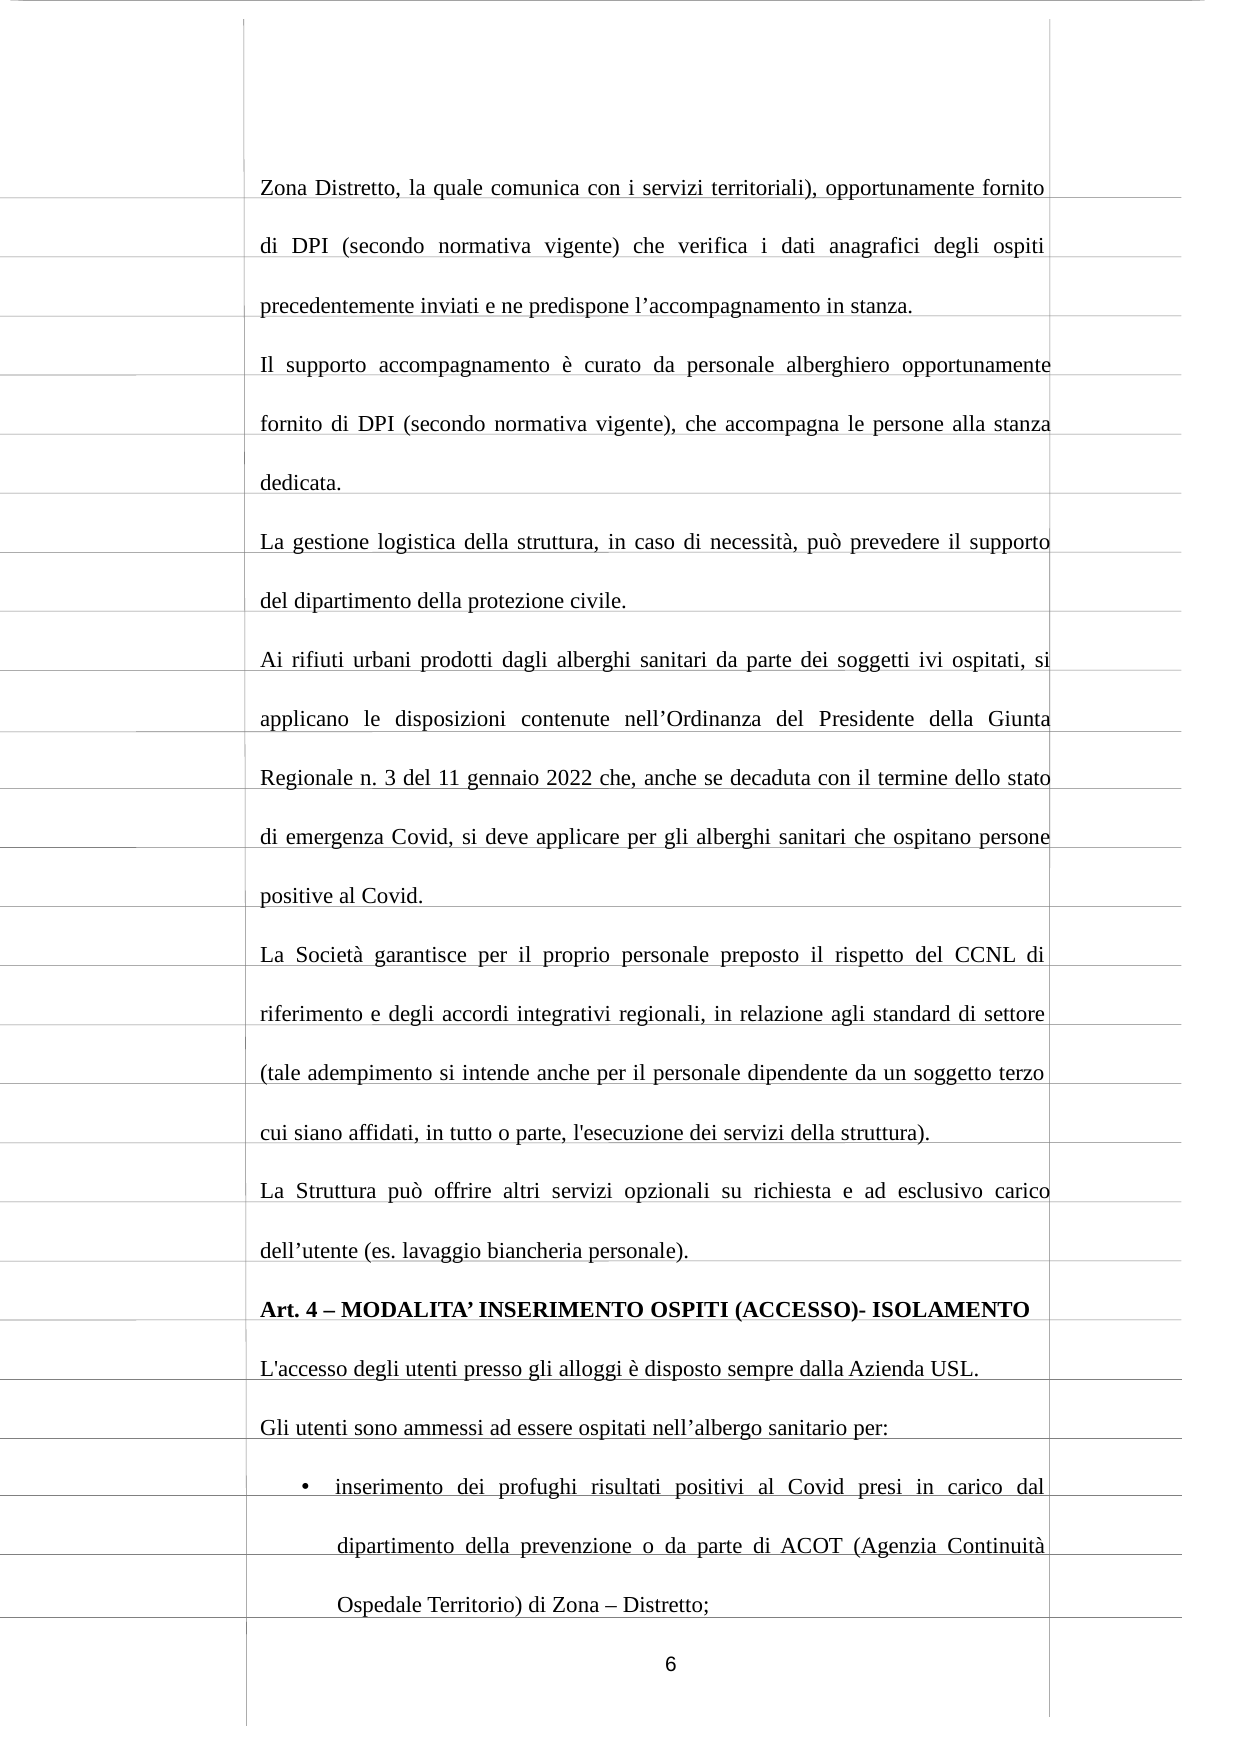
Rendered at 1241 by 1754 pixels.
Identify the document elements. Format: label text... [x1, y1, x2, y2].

text L'accesso degli utenti presso gli alloggi è disposto sempre dalla Azienda USL. [260, 1329, 1049, 1379]
text [260, 1439, 1049, 1447]
text Art. 4 – MODALITA’ INSERIMENTO OSPITI (ACCESSO)- ISOLAMENTO [260, 1270, 1049, 1319]
list (tale adempimento si intende anche per il personale dipendente da un soggetto terzo [248, 1025, 1046, 1083]
text dell’utente (es. lavaggio biancheria personale). [248, 1203, 1049, 1260]
text [260, 1380, 1049, 1388]
text fornito di DPI (secondo normativa vigente), che accompagna le persone alla stanza [260, 376, 1049, 433]
text Ai rifiuti urbani prodotti dagli alberghi sanitari da parte dei soggetti ivi ospitati, si [260, 620, 1049, 670]
list Ospedale Territorio) di Zona – Distretto; [301, 1555, 1046, 1617]
text positive al Covid. [260, 848, 1049, 906]
list dipartimento della prevenzione o da parte di ACOT (Agenzia Continuità [301, 1496, 1046, 1554]
text Zona Distretto, la quale comunica con i servizi territoriali), opportunamente fornito [260, 148, 1046, 197]
text applicano le disposizioni contenute nell’Ordinanza del Presidente della Giunta [260, 671, 1049, 731]
text La gestione logistica della struttura, in caso di necessità, può prevedere il supporto [260, 502, 1049, 552]
list inserimento dei profughi risultati positivi al Covid presi in carico dal [301, 1447, 1046, 1495]
list La Società garantisce per il proprio personale preposto il rispetto del CCNL di [248, 916, 1046, 965]
text precedentemente inviati e ne predispone l’accompagnamento in stanza. [260, 258, 1046, 315]
text di DPI (secondo normativa vigente) che verifica i dati anagrafici degli ospiti [260, 198, 1046, 256]
text Gli utenti sono ammessi ad essere ospitati nell’albergo sanitario per: [260, 1388, 1049, 1438]
text di emergenza Covid, si deve applicare per gli alberghi sanitari che ospitano persone [260, 789, 1049, 847]
text dedicata. [260, 435, 1049, 492]
text [260, 1321, 1049, 1329]
list cui siano affidati, in tutto o parte, l'esecuzione dei servizi della struttura). [248, 1084, 1046, 1142]
text [260, 494, 1049, 502]
text [248, 1262, 1049, 1270]
text del dipartimento della protezione civile. [260, 553, 1049, 610]
text Il supporto accompagnamento è curato da personale alberghiero opportunamente [260, 325, 1049, 374]
text [1050, 1270, 1079, 1319]
list [301, 1618, 1046, 1624]
list [248, 1143, 1046, 1152]
list riferimento e degli accordi integrativi regionali, in relazione agli standard di settore [248, 966, 1046, 1024]
text Regionale n. 3 del 11 gennaio 2022 che, anche se decaduta con il termine dello stato [260, 732, 1049, 788]
text La Struttura può offrire altri servizi opzionali su richiesta e ad esclusivo carico [248, 1152, 1049, 1201]
text [260, 612, 1049, 620]
